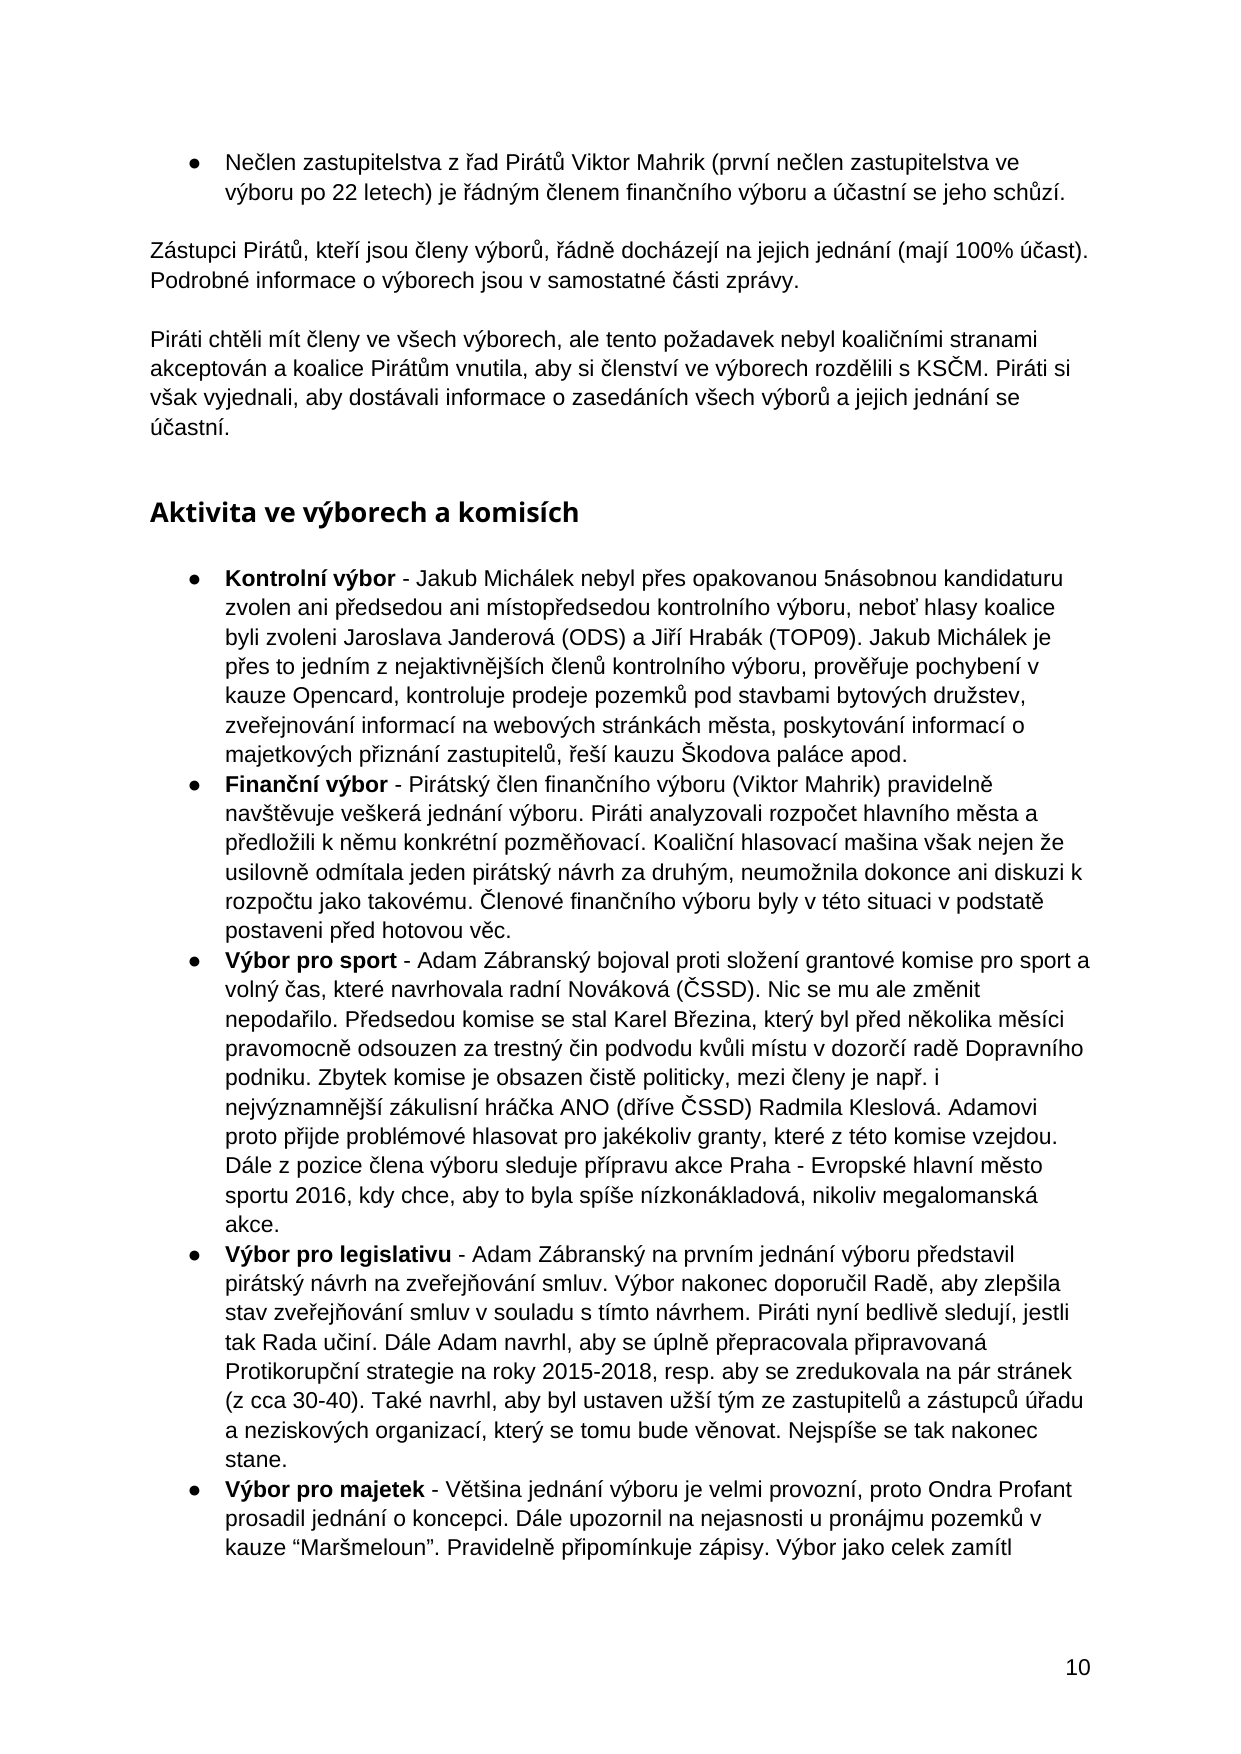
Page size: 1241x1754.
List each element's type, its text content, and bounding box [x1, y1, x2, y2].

list Výbor pro sport - Adam Zábranský bojoval proti složení grantové komise pro sport a volný čas, které navrhovala radní Nováková (ČSSD). Nic se mu ale změnit nepodařilo. Předsedou komise se stal Karel Březina, který byl před několika měsíci pravomocně odsouzen za trestný čin podvodu kvůli místu v dozorčí radě Dopravního podniku. Zbytek komise je obsazen čistě politicky, mezi členy je např. i nejvýznamnější zákulisní hráčka ANO (dříve ČSSD) Radmila Kleslová. Adamovi proto přijde problémové hlasovat pro jakékoliv granty, které z této komise vzejdou. Dále z pozice člena výboru sleduje přípravu akce Praha - Evropské hlavní město sportu 2016, kdy chce, aby to byla spíše nízkonákladová, nikoliv megalomanská akce. [187, 948, 1091, 1238]
list Výbor pro majetek - Většina jednání výboru je velmi provozní, proto Ondra Profant prosadil jednání o koncepci. Dále upozornil na nejasnosti u pronájmu pozemků v kauze “Maršmeloun”. Pravidelně připomínkuje zápisy. Výbor jako celek zamítl [187, 1476, 1091, 1561]
list Výbor pro legislativu - Adam Zábranský na prvním jednání výboru představil pirátský návrh na zveřejňování smluv. Výbor nakonec doporučil Radě, aby zlepšila stav zveřejňování smluv v souladu s tímto návrhem. Piráti nyní bedlivě sledují, jestli tak Rada učiní. Dále Adam navrhl, aby se úplně přepracovala připravovaná Protikorupční strategie na roky 2015-2018, resp. aby se zredukovala na pár stránek (z cca 30-40). Také navrhl, aby byl ustaven užší tým ze zastupitelů a zástupců úřadu a neziskových organizací, který se tomu bude věnovat. Nejspíše se tak nakonec stane. [187, 1241, 1091, 1473]
list Finanční výbor - Pirátský člen finančního výboru (Viktor Mahrik) pravidelně navštěvuje veškerá jednání výboru. Piráti analyzovali rozpočet hlavního města a předložili k němu konkrétní pozměňovací. Koaliční hlasovací mašina však nejen že usilovně odmítala jeden pirátský návrh za druhým, neumožnila dokonce ani diskuzi k rozpočtu jako takovému. Členové finančního výboru byly v této situaci v podstatě postaveni před hotovou věc. [187, 771, 1091, 944]
list Kontrolní výbor - Jakub Michálek nebyl přes opakovanou 5násobnou kandidaturu zvolen ani předsedou ani místopředsedou kontrolního výboru, neboť hlasy koalice byli zvoleni Jaroslava Janderová (ODS) a Jiří Hrabák (TOP09). Jakub Michálek je přes to jedním z nejaktivnějších členů kontrolního výboru, prověřuje pochybení v kauze Opencard, kontroluje prodeje pozemků pod stavbami bytových družstev, zveřejnování informací na webových stránkách města, poskytování informací o majetkových přiznání zastupitelů, řeší kauzu Škodova paláce apod. [187, 566, 1091, 768]
subtitle Aktivita ve výborech a komisích [150, 494, 1091, 531]
text Zástupci Pirátů, kteří jsou členy výborů, řádně docházejí na jejich jednání (mají 100% účast). Podrobné informace o výborech jsou v samostatné části zprávy. [150, 238, 1091, 293]
text Piráti chtěli mít členy ve všech výborech, ale tento požadavek nebyl koaličními stranami akceptován a koalice Pirátům vnutila, aby si členství ve výborech rozdělili s KSČM. Piráti si však vyjednali, aby dostávali informace o zasedáních všech výborů a jejich jednání se účastní. [150, 326, 1091, 440]
list Nečlen zastupitelstva z řad Pirátů Viktor Mahrik (první nečlen zastupitelstva ve výboru po 22 letech) je řádným členem finančního výboru a účastní se jeho schůzí. [187, 150, 1091, 205]
